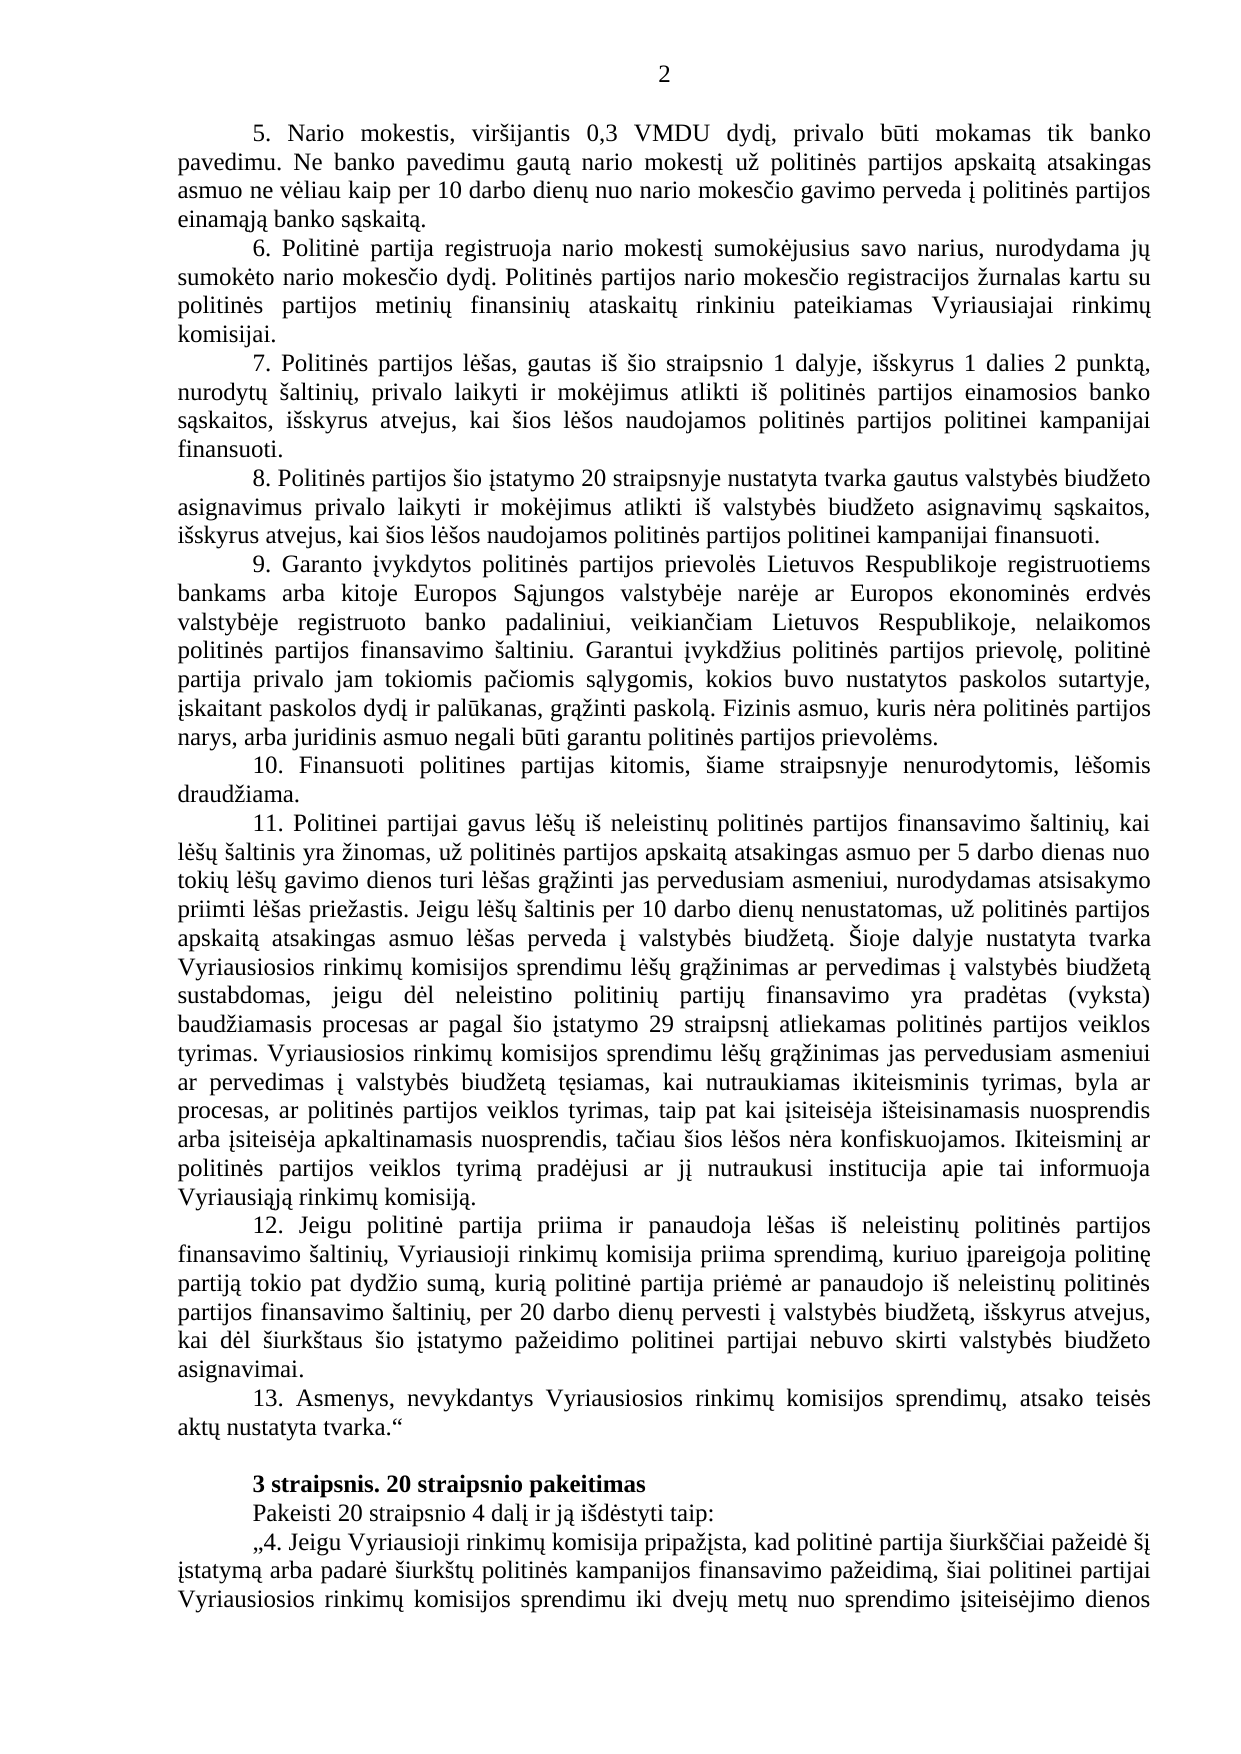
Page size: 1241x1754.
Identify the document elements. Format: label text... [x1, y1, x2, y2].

text 12. Jeigu politinė partija priima ir panaudoja lėšas iš neleistinų politinės partijos finansavimo šaltinių, Vyriausioji rinkimų komisija priima sprendimą, kuriuo įpareigoja politinę partiją tokio pat dydžio sumą, kurią politinė partija priėmė ar panaudojo iš neleistinų politinės partijos finansavimo šaltinių, per 20 darbo dienų pervesti į valstybės biudžetą, išskyrus atvejus, kai dėl šiurkštaus šio įstatymo pažeidimo politinei partijai nebuvo skirti valstybės biudžeto asignavimai. [177, 1211, 1152, 1383]
text „4. Jeigu Vyriausioji rinkimų komisija pripažįsta, kad politinė partija šiurkščiai pažeidė šį įstatymą arba padarė šiurkštų politinės kampanijos finansavimo pažeidimą, šiai politinei partijai Vyriausiosios rinkimų komisijos sprendimu iki dvejų metų nuo sprendimo įsiteisėjimo dienos [177, 1527, 1152, 1613]
text Pakeisti 20 straipsnio 4 dalį ir ją išdėstyti taip: [177, 1498, 1152, 1527]
text 3 straipsnis. 20 straipsnio pakeitimas [177, 1469, 1152, 1498]
text 5. Nario mokestis, viršijantis 0,3 VMDU dydį, privalo būti mokamas tik banko pavedimu. Ne banko pavedimu gautą nario mokestį už politinės partijos apskaitą atsakingas asmuo ne vėliau kaip per 10 darbo dienų nuo nario mokesčio gavimo perveda į politinės partijos einamąją banko sąskaitą. [177, 118, 1152, 233]
text 10. Finansuoti politines partijas kitomis, šiame straipsnyje nenurodytomis, lėšomis draudžiama. [177, 751, 1152, 808]
text 13. Asmenys, nevykdantys Vyriausiosios rinkimų komisijos sprendimų, atsako teisės aktų nustatyta tvarka.“ [177, 1383, 1152, 1441]
text 6. Politinė partija registruoja nario mokestį sumokėjusius savo narius, nurodydama jų sumokėto nario mokesčio dydį. Politinės partijos nario mokesčio registracijos žurnalas kartu su politinės partijos metinių finansinių ataskaitų rinkiniu pateikiamas Vyriausiajai rinkimų komisijai. [177, 233, 1152, 348]
text 11. Politinei partijai gavus lėšų iš neleistinų politinės partijos finansavimo šaltinių, kai lėšų šaltinis yra žinomas, už politinės partijos apskaitą atsakingas asmuo per 5 darbo dienas nuo tokių lėšų gavimo dienos turi lėšas grąžinti jas pervedusiam asmeniui, nurodydamas atsisakymo priimti lėšas priežastis. Jeigu lėšų šaltinis per 10 darbo dienų nenustatomas, už politinės partijos apskaitą atsakingas asmuo lėšas perveda į valstybės biudžetą. Šioje dalyje nustatyta tvarka Vyriausiosios rinkimų komisijos sprendimu lėšų grąžinimas ar pervedimas į valstybės biudžetą sustabdomas, jeigu dėl neleistino politinių partijų finansavimo yra pradėtas (vyksta) baudžiamasis procesas ar pagal šio įstatymo 29 straipsnį atliekamas politinės partijos veiklos tyrimas. Vyriausiosios rinkimų komisijos sprendimu lėšų grąžinimas jas pervedusiam asmeniui ar pervedimas į valstybės biudžetą tęsiamas, kai nutraukiamas ikiteisminis tyrimas, byla ar procesas, ar politinės partijos veiklos tyrimas, taip pat kai įsiteisėja išteisinamasis nuosprendis arba įsiteisėja apkaltinamasis nuosprendis, tačiau šios lėšos nėra konfiskuojamos. Ikiteisminį ar politinės partijos veiklos tyrimą pradėjusi ar jį nutraukusi institucija apie tai informuoja Vyriausiąją rinkimų komisiją. [177, 808, 1152, 1211]
text 8. Politinės partijos šio įstatymo 20 straipsnyje nustatyta tvarka gautus valstybės biudžeto asignavimus privalo laikyti ir mokėjimus atlikti iš valstybės biudžeto asignavimų sąskaitos, išskyrus atvejus, kai šios lėšos naudojamos politinės partijos politinei kampanijai finansuoti. [177, 463, 1152, 549]
text 7. Politinės partijos lėšas, gautas iš šio straipsnio 1 dalyje, išskyrus 1 dalies 2 punktą, nurodytų šaltinių, privalo laikyti ir mokėjimus atlikti iš politinės partijos einamosios banko sąskaitos, išskyrus atvejus, kai šios lėšos naudojamos politinės partijos politinei kampanijai finansuoti. [177, 348, 1152, 463]
text 9. Garanto įvykdytos politinės partijos prievolės Lietuvos Respublikoje registruotiems bankams arba kitoje Europos Sąjungos valstybėje narėje ar Europos ekonominės erdvės valstybėje registruoto banko padaliniui, veikiančiam Lietuvos Respublikoje, nelaikomos politinės partijos finansavimo šaltiniu. Garantui įvykdžius politinės partijos prievolę, politinė partija privalo jam tokiomis pačiomis sąlygomis, kokios buvo nustatytos paskolos sutartyje, įskaitant paskolos dydį ir palūkanas, grąžinti paskolą. Fizinis asmuo, kuris nėra politinės partijos narys, arba juridinis asmuo negali būti garantu politinės partijos prievolėms. [177, 549, 1152, 751]
